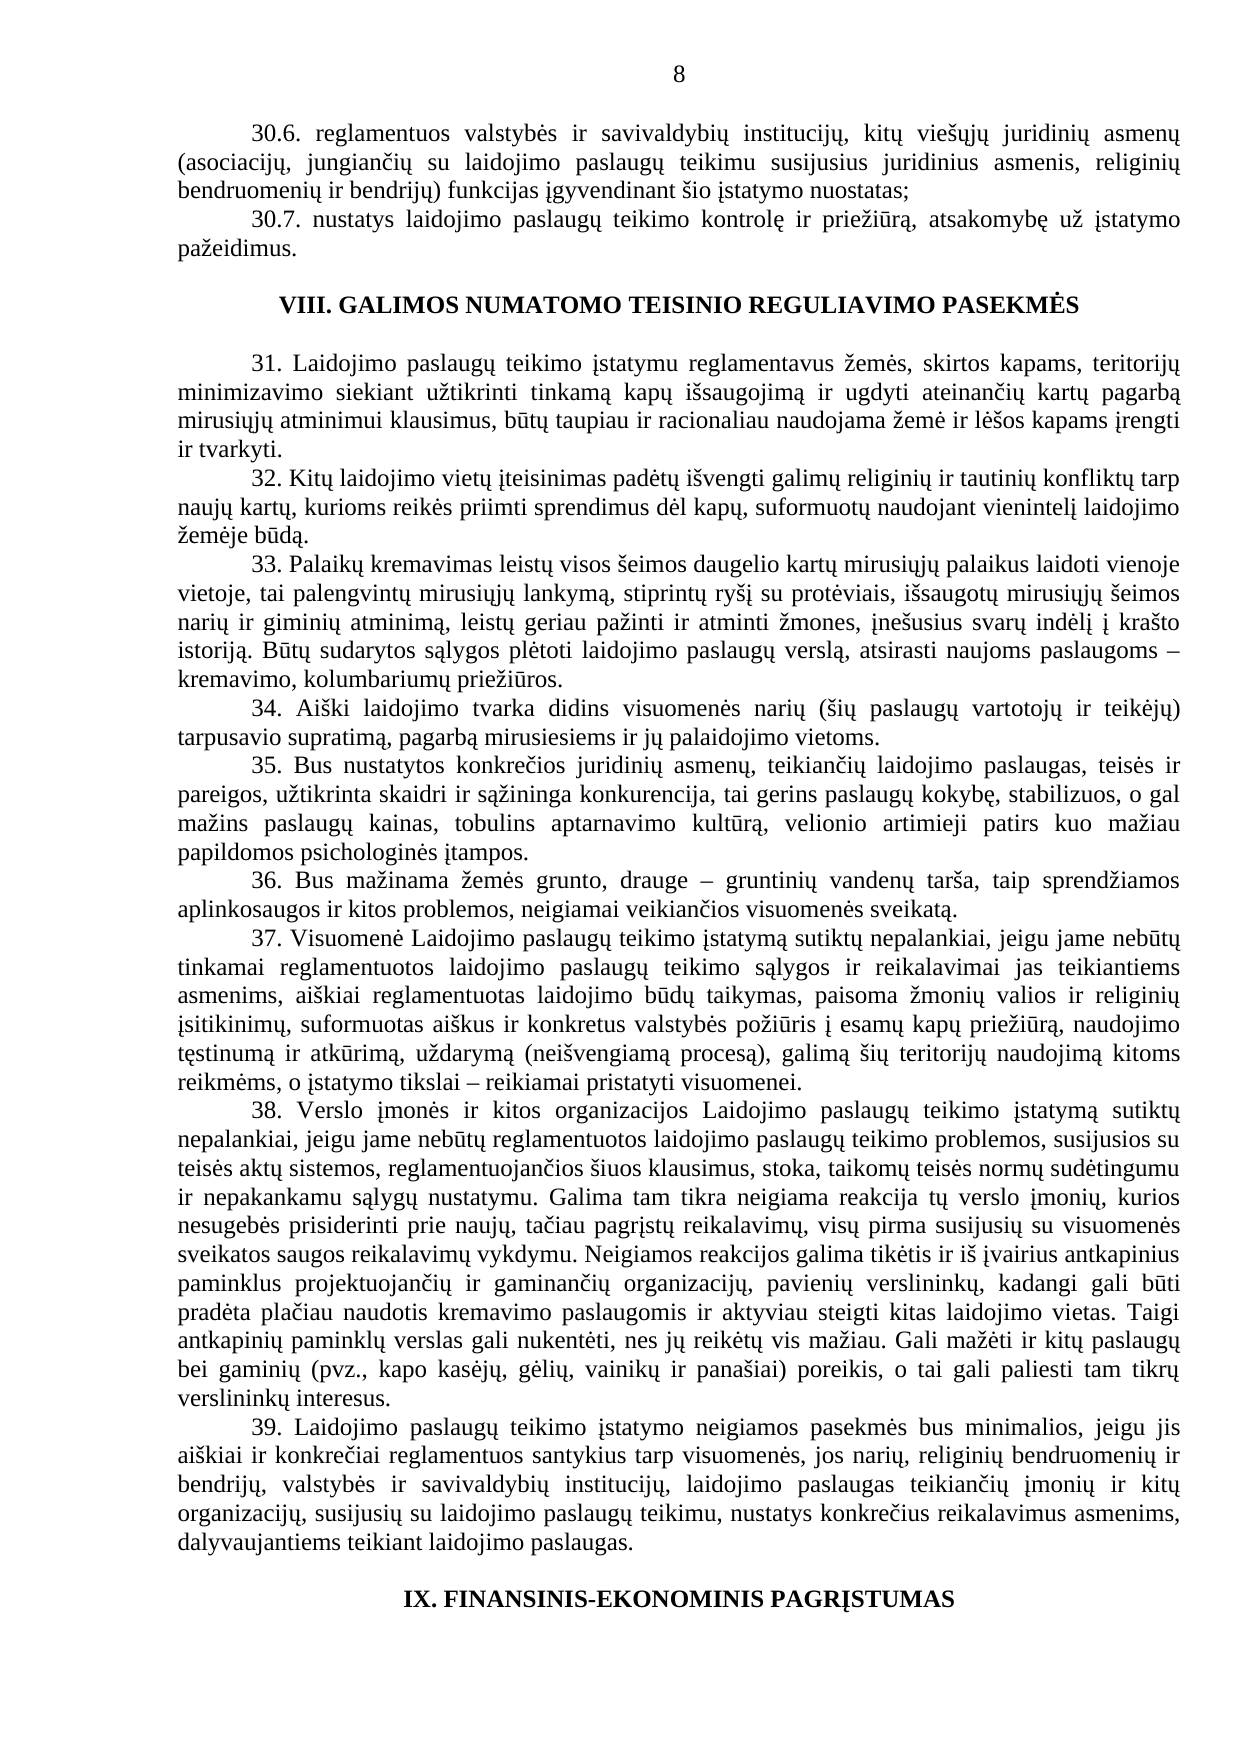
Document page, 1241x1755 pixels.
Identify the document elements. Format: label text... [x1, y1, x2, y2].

text 35. Bus nustatytos konkrečios juridinių asmenų, teikiančių laidojimo paslaugas, teisės ir pareigos, užtikrinta skaidri ir sąžininga konkurencija, tai gerins paslaugų kokybę, stabilizuos, o gal mažins paslaugų kainas, tobulins aptarnavimo kultūrą, velionio artimieji patirs kuo mažiau papildomos psichologinės įtampos. [177, 751, 1181, 866]
text 38. Verslo įmonės ir kitos organizacijos Laidojimo paslaugų teikimo įstatymą sutiktų nepalankiai, jeigu jame nebūtų reglamentuotos laidojimo paslaugų teikimo problemos, susijusios su teisės aktų sistemos, reglamentuojančios šiuos klausimus, stoka, taikomų teisės normų sudėtingumu ir nepakankamu sąlygų nustatymu. Galima tam tikra neigiama reakcija tų verslo įmonių, kurios nesugebės prisiderinti prie naujų, tačiau pagrįstų reikalavimų, visų pirma susijusių su visuomenės sveikatos saugos reikalavimų vykdymu. Neigiamos reakcijos galima tikėtis ir iš įvairius antkapinius paminklus projektuojančių ir gaminančių organizacijų, pavienių verslininkų, kadangi gali būti pradėta plačiau naudotis kremavimo paslaugomis ir aktyviau steigti kitas laidojimo vietas. Taigi antkapinių paminklų verslas gali nukentėti, nes jų reikėtų vis mažiau. Gali mažėti ir kitų paslaugų bei gaminių (pvz., kapo kasėjų, gėlių, vainikų ir panašiai) poreikis, o tai gali paliesti tam tikrų verslininkų interesus. [177, 1096, 1181, 1412]
text 32. Kitų laidojimo vietų įteisinimas padėtų išvengti galimų religinių ir tautinių konfliktų tarp naujų kartų, kurioms reikės priimti sprendimus dėl kapų, suformuotų naudojant vienintelį laidojimo žemėje būdą. [177, 463, 1181, 549]
text 30.6. reglamentuos valstybės ir savivaldybių institucijų, kitų viešųjų juridinių asmenų (asociacijų, jungiančių su laidojimo paslaugų teikimu susijusius juridinius asmenis, religinių bendruomenių ir bendrijų) funkcijas įgyvendinant šio įstatymo nuostatas; [177, 118, 1181, 204]
text 33. Palaikų kremavimas leistų visos šeimos daugelio kartų mirusiųjų palaikus laidoti vienoje vietoje, tai palengvintų mirusiųjų lankymą, stiprintų ryšį su protėviais, išsaugotų mirusiųjų šeimos narių ir giminių atminimą, leistų geriau pažinti ir atminti žmones, įnešusius svarų indėlį į krašto istoriją. Būtų sudarytos sąlygos plėtoti laidojimo paslaugų verslą, atsirasti naujoms paslaugoms – kremavimo, kolumbariumų priežiūros. [177, 549, 1181, 693]
text 36. Bus mažinama žemės grunto, drauge – gruntinių vandenų tarša, taip sprendžiamos aplinkosaugos ir kitos problemos, neigiamai veikiančios visuomenės sveikatą. [177, 866, 1181, 923]
text 30.7. nustatys laidojimo paslaugų teikimo kontrolę ir priežiūrą, atsakomybę už įstatymo pažeidimus. [177, 204, 1181, 262]
text VIII. GALIMOS NUMATOMO TEISINIO REGULIAVIMO PASEKMĖS [177, 291, 1181, 319]
text IX. FINANSINIS-EKONOMINIS PAGRĮSTUMAS [177, 1584, 1181, 1613]
text 39. Laidojimo paslaugų teikimo įstatymo neigiamos pasekmės bus minimalios, jeigu jis aiškiai ir konkrečiai reglamentuos santykius tarp visuomenės, jos narių, religinių bendruomenių ir bendrijų, valstybės ir savivaldybių institucijų, laidojimo paslaugas teikiančių įmonių ir kitų organizacijų, susijusių su laidojimo paslaugų teikimu, nustatys konkrečius reikalavimus asmenims, dalyvaujantiems teikiant laidojimo paslaugas. [177, 1412, 1181, 1556]
text 31. Laidojimo paslaugų teikimo įstatymu reglamentavus žemės, skirtos kapams, teritorijų minimizavimo siekiant užtikrinti tinkamą kapų išsaugojimą ir ugdyti ateinančių kartų pagarbą mirusiųjų atminimui klausimus, būtų taupiau ir racionaliau naudojama žemė ir lėšos kapams įrengti ir tvarkyti. [177, 348, 1181, 463]
text 37. Visuomenė Laidojimo paslaugų teikimo įstatymą sutiktų nepalankiai, jeigu jame nebūtų tinkamai reglamentuotos laidojimo paslaugų teikimo sąlygos ir reikalavimai jas teikiantiems asmenims, aiškiai reglamentuotas laidojimo būdų taikymas, paisoma žmonių valios ir religinių įsitikinimų, suformuotas aiškus ir konkretus valstybės požiūris į esamų kapų priežiūrą, naudojimo tęstinumą ir atkūrimą, uždarymą (neišvengiamą procesą), galimą šių teritorijų naudojimą kitoms reikmėms, o įstatymo tikslai – reikiamai pristatyti visuomenei. [177, 923, 1181, 1096]
text 34. Aiški laidojimo tvarka didins visuomenės narių (šių paslaugų vartotojų ir teikėjų) tarpusavio supratimą, pagarbą mirusiesiems ir jų palaidojimo vietoms. [177, 693, 1181, 751]
